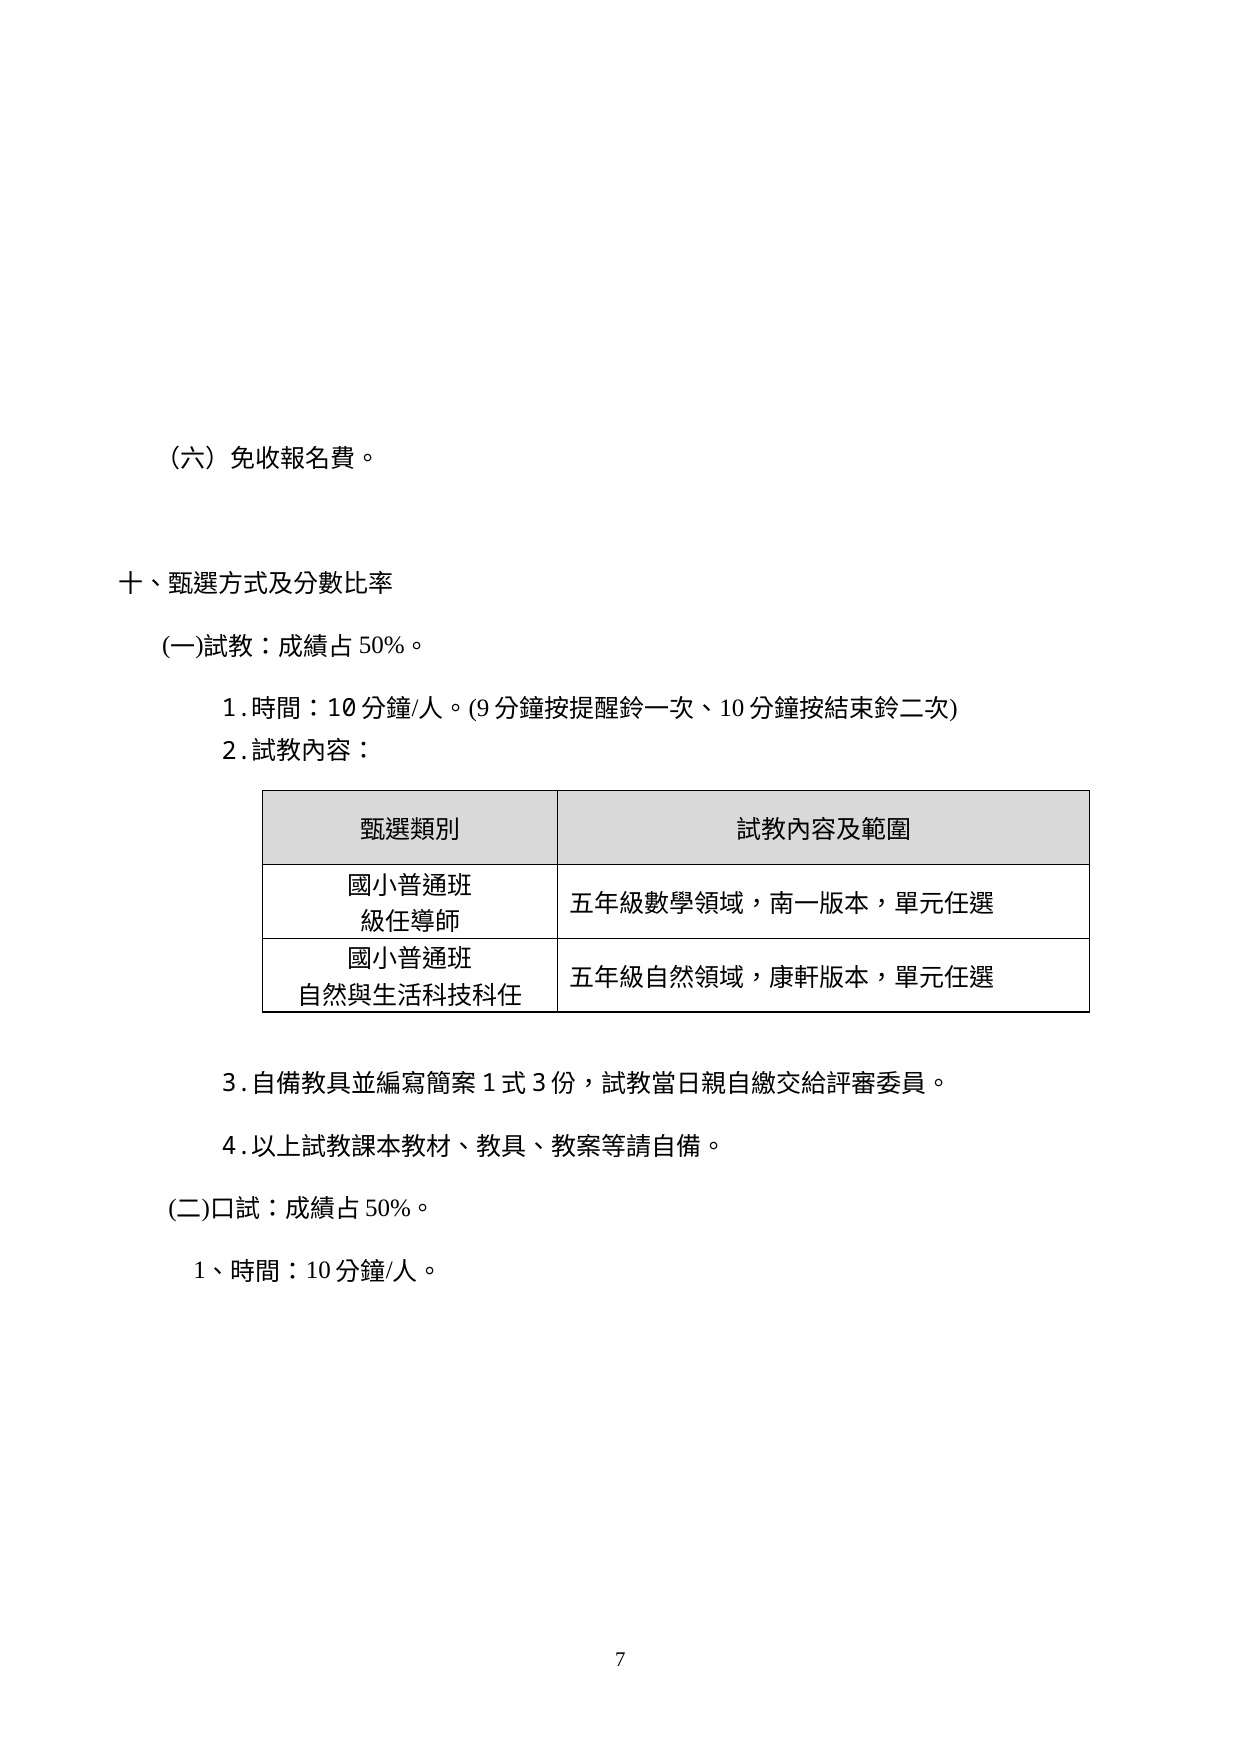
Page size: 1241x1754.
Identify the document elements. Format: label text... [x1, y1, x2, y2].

text (一)試教：成績占50%。 [156, 603, 1122, 665]
text 4.以上試教課本教材、教具、教案等請自備。 [221, 1103, 1122, 1165]
table_cell 國小普通班 自然與生活科技科任 [263, 939, 557, 1011]
table_cell 國小普通班 級任導師 [263, 865, 557, 938]
text 1.時間：10分鐘/人。(9分鐘按提醒鈴一次、10分鐘按結束鈴二次) [118, 665, 1122, 728]
table_cell 五年級數學領域，南一版本，單元任選 [558, 865, 1089, 938]
text 十、甄選方式及分數比率 [118, 540, 1122, 603]
table_cell 五年級自然領域，康軒版本，單元任選 [558, 939, 1089, 1011]
text (二)口試：成績占50%。 [168, 1165, 1122, 1228]
table_header 甄選類別 [263, 791, 557, 864]
text 1、時間：10分鐘/人。 [168, 1228, 1122, 1290]
text 2.試教內容： [118, 728, 1122, 767]
text （六）免收報名費。 [156, 415, 1122, 478]
table_header 試教內容及範圍 [558, 791, 1089, 864]
text 3.自備教具並編寫簡案1式3份，試教當日親自繳交給評審委員。 [221, 1040, 1122, 1103]
